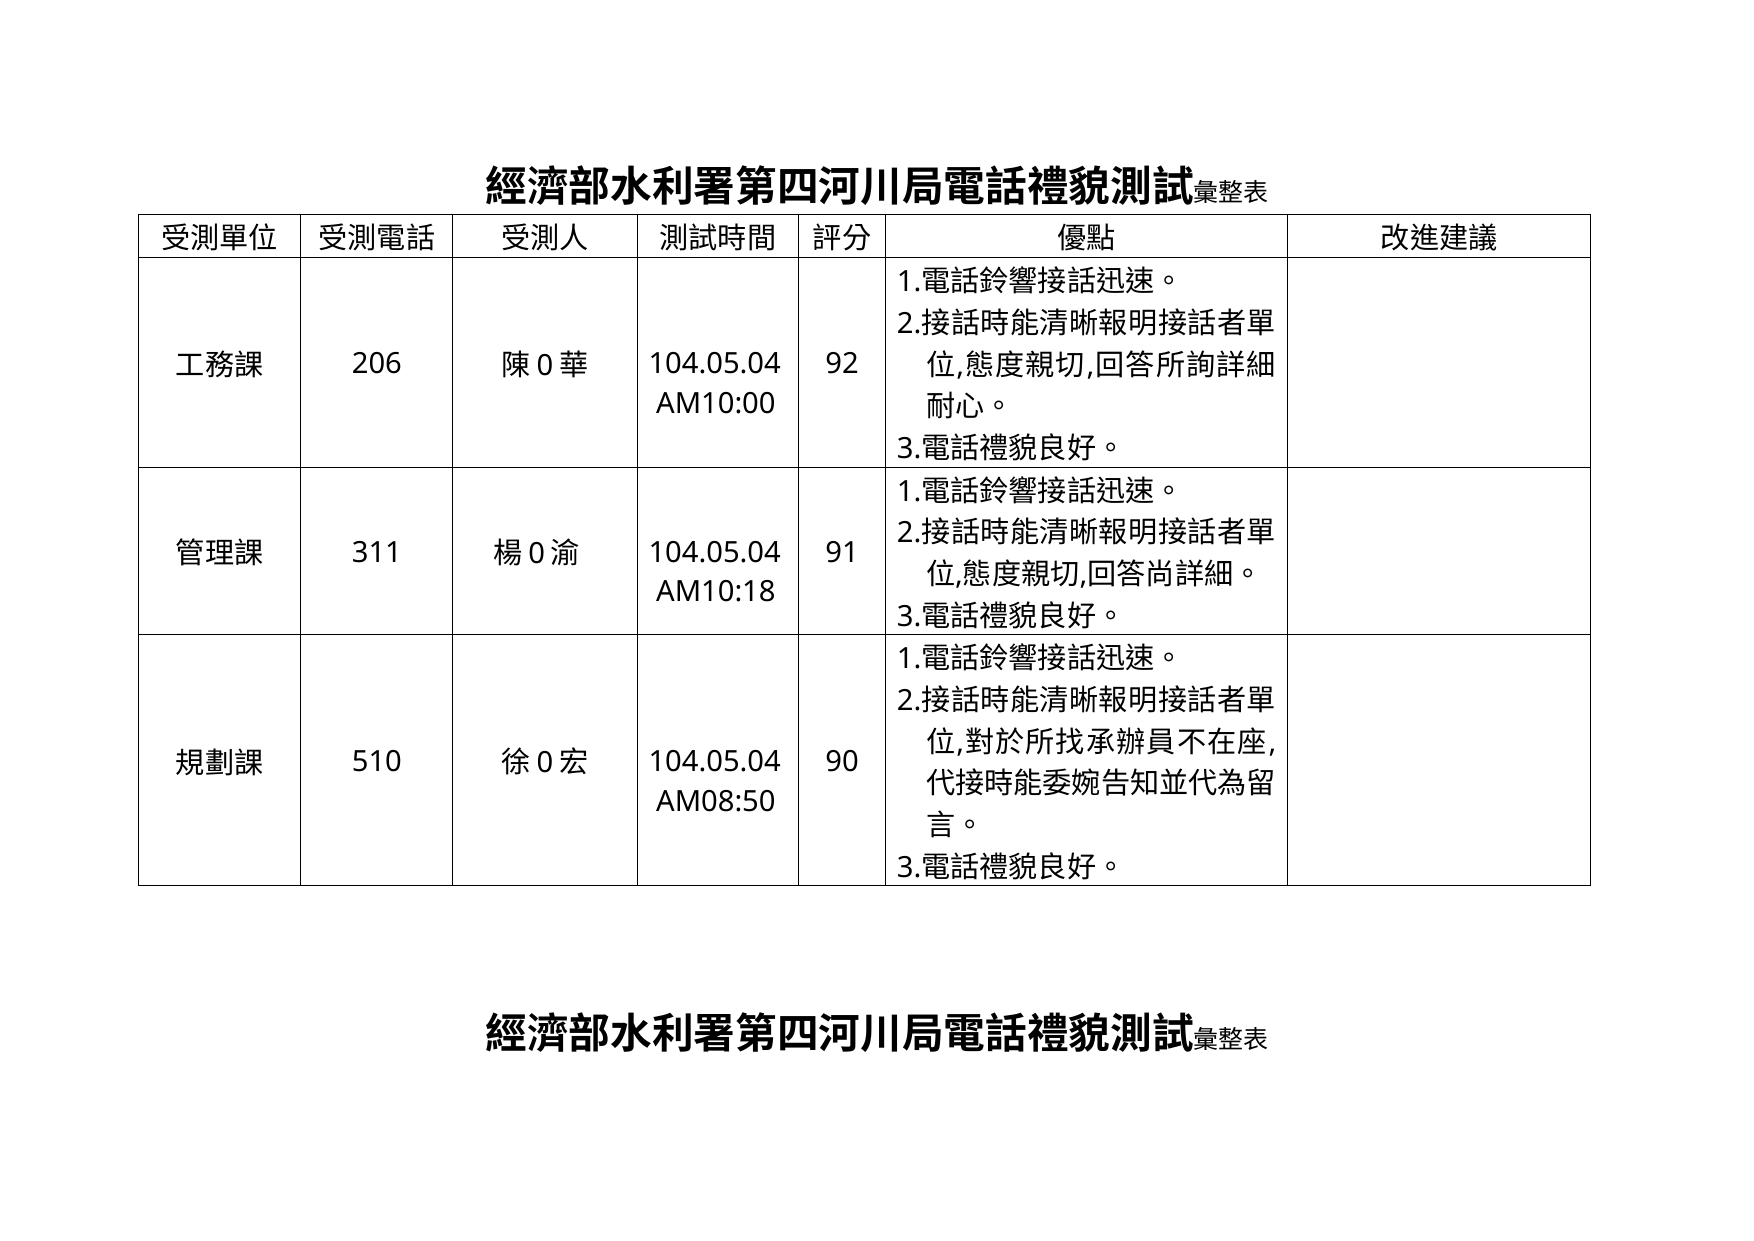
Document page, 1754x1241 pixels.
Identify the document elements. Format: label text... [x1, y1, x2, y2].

text 經濟部水利署第四河川局電話禮貌測試彙整表 [150, 1000, 1604, 1060]
table_cell 規劃課 [139, 635, 300, 885]
table_header 受測電話 [301, 215, 452, 257]
table_cell 104.05.04 AM10:00 [638, 258, 798, 467]
table_cell 91 [799, 468, 885, 634]
table_cell [1288, 258, 1590, 467]
table_cell 1.電話鈴響接話迅速。 2.接話時能清晰報明接話者單位,對於所找承辦員不在座,代接時能委婉告知並代為留言。 3.電話禮貌良好。 [886, 635, 1287, 885]
table_cell 1.電話鈴響接話迅速。 2.接話時能清晰報明接話者單位,態度親切,回答所詢詳細耐心。 3.電話禮貌良好。 [886, 258, 1287, 467]
table_cell [1288, 635, 1590, 885]
table_cell 206 [301, 258, 452, 467]
table_cell 104.05.04 AM08:50 [638, 635, 798, 885]
table_cell 104.05.04 AM10:18 [638, 468, 798, 634]
table_header 改進建議 [1288, 215, 1590, 257]
table_cell 陳0華 [453, 258, 637, 467]
table_header 優點 [886, 215, 1287, 257]
table_cell 徐0宏 [453, 635, 637, 885]
table_cell 管理課 [139, 468, 300, 634]
table_cell [1288, 468, 1590, 634]
table_cell 510 [301, 635, 452, 885]
table_cell 楊0渝 [453, 468, 637, 634]
table_header 受測單位 [139, 215, 300, 257]
table_header 受測人 [453, 215, 637, 257]
table_cell 92 [799, 258, 885, 467]
table_cell 1.電話鈴響接話迅速。 2.接話時能清晰報明接話者單位,態度親切,回答尚詳細。 3.電話禮貌良好。 [886, 468, 1287, 634]
table_cell 工務課 [139, 258, 300, 467]
table_cell 311 [301, 468, 452, 634]
table_header 評分 [799, 215, 885, 257]
table_cell 90 [799, 635, 885, 885]
text 經濟部水利署第四河川局電話禮貌測試彙整表 [150, 153, 1604, 214]
table_header 測試時間 [638, 215, 798, 257]
